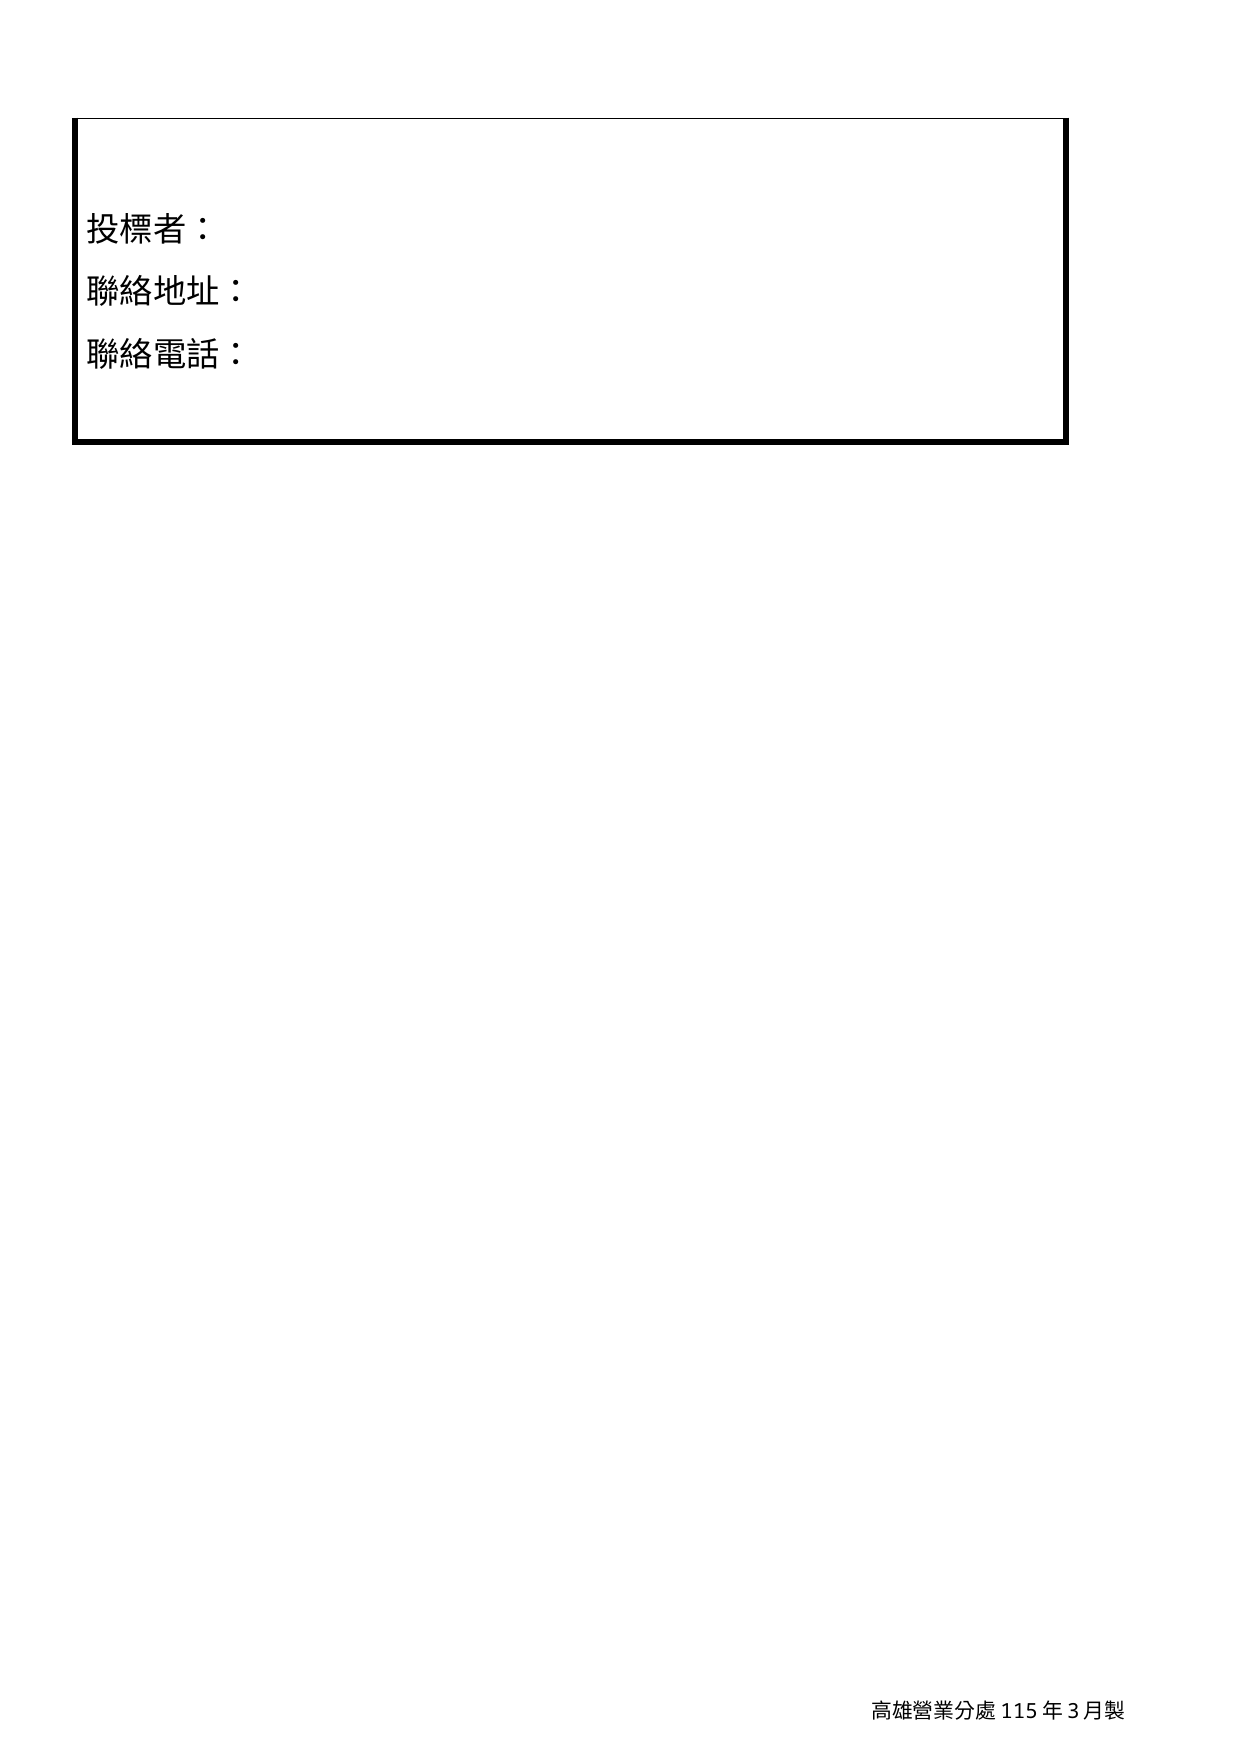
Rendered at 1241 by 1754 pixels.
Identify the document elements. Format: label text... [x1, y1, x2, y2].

table_cell 投標者： 聯絡地址： 聯絡電話： [78, 119, 1063, 439]
